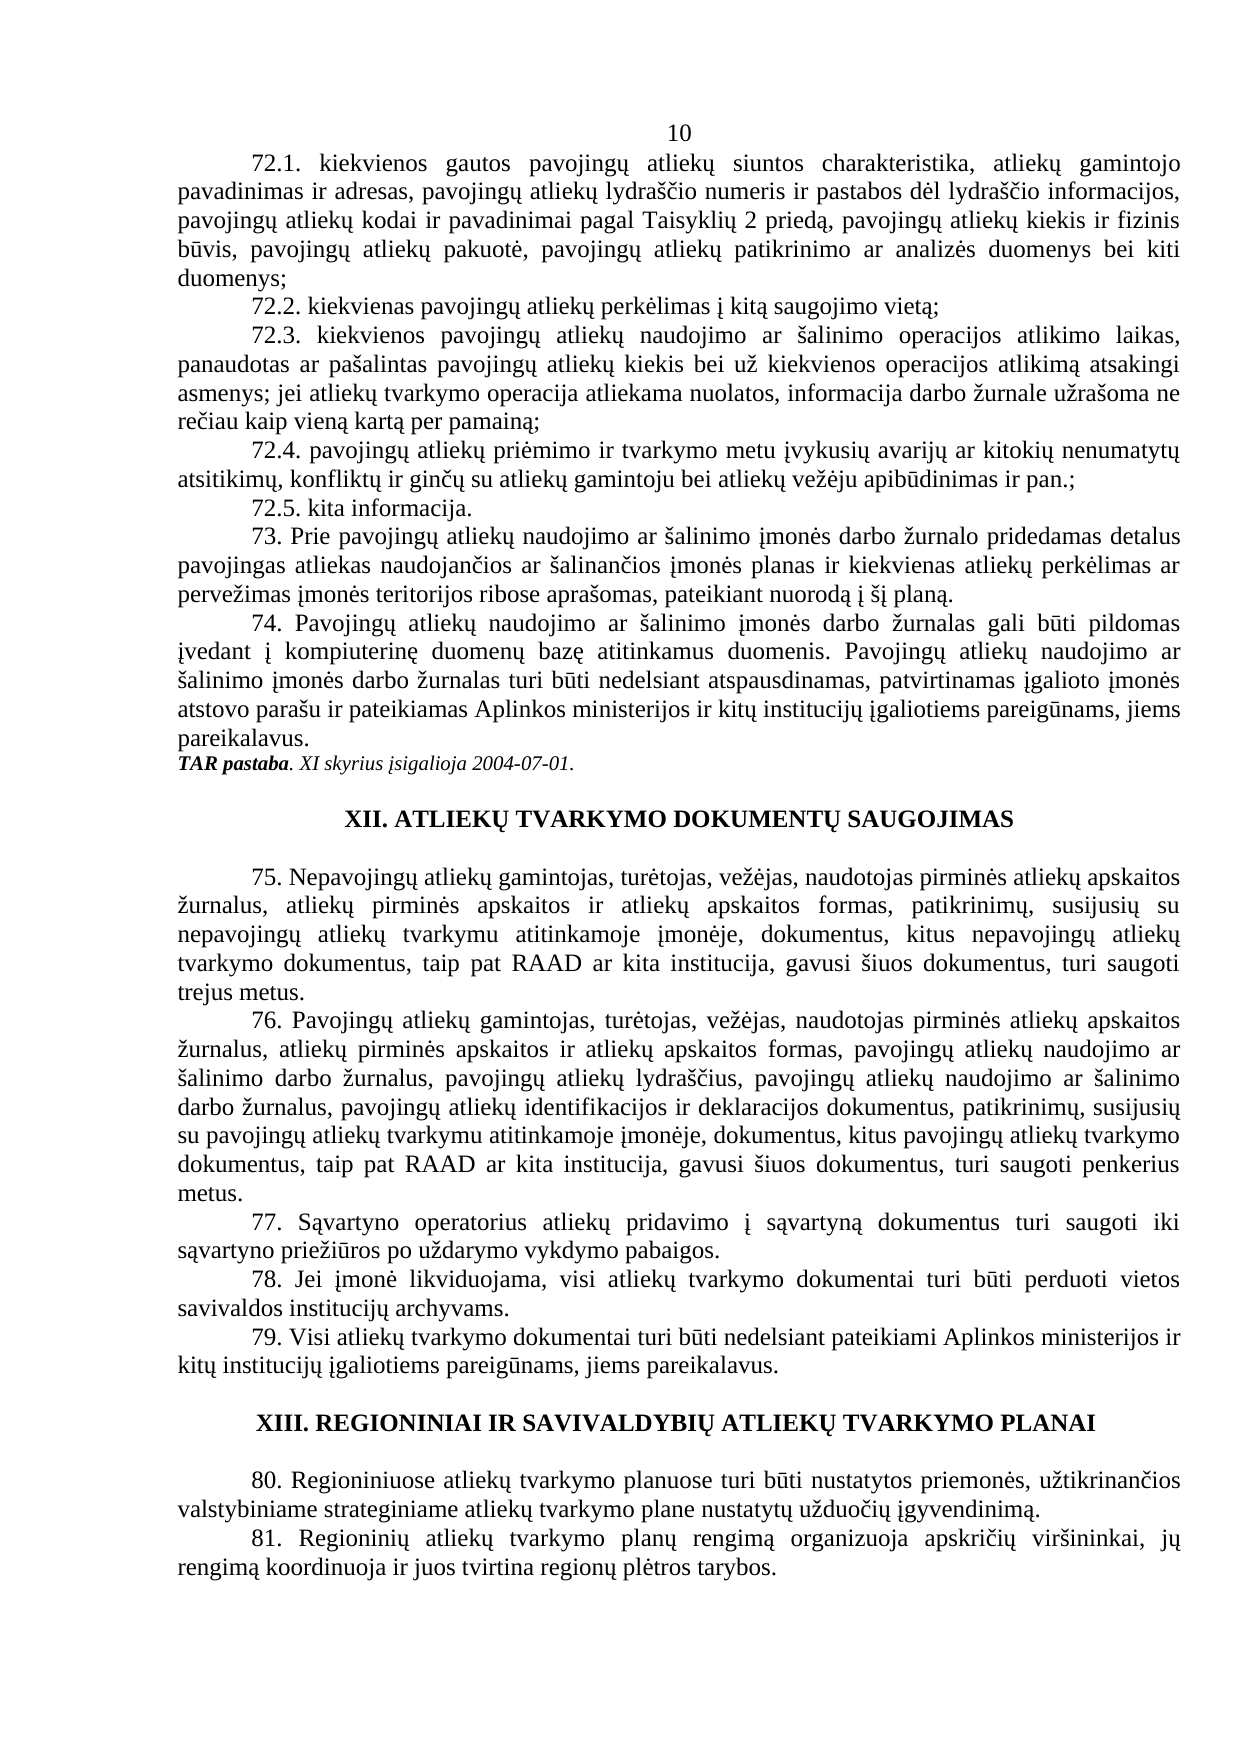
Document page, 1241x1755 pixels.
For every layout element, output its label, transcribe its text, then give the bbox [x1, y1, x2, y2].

text TAR pastaba. XI skyrius įsigalioja 2004-07-01. [177, 751, 1181, 775]
text 72.1. kiekvienos gautos pavojingų atliekų siuntos charakteristika, atliekų gamintojo pavadinimas ir adresas, pavojingų atliekų lydraščio numeris ir pastabos dėl lydraščio informacijos, pavojingų atliekų kodai ir pavadinimai pagal Taisyklių 2 priedą, pavojingų atliekų kiekis ir fizinis būvis, pavojingų atliekų pakuotė, pavojingų atliekų patikrinimo ar analizės duomenys bei kiti duomenys; [177, 148, 1181, 291]
text 75. Nepavojingų atliekų gamintojas, turėtojas, vežėjas, naudotojas pirminės atliekų apskaitos žurnalus, atliekų pirminės apskaitos ir atliekų apskaitos formas, patikrinimų, susijusių su nepavojingų atliekų tvarkymu atitinkamoje įmonėje, dokumentus, kitus nepavojingų atliekų tvarkymo dokumentus, taip pat RAAD ar kita institucija, gavusi šiuos dokumentus, turi saugoti trejus metus. [177, 862, 1181, 1005]
text 72.2. kiekvienas pavojingų atliekų perkėlimas į kitą saugojimo vietą; [177, 291, 1181, 320]
text 81. Regioninių atliekų tvarkymo planų rengimą organizuoja apskričių viršininkai, jų rengimą koordinuoja ir juos tvirtina regionų plėtros tarybos. [177, 1523, 1181, 1580]
text 76. Pavojingų atliekų gamintojas, turėtojas, vežėjas, naudotojas pirminės atliekų apskaitos žurnalus, atliekų pirminės apskaitos ir atliekų apskaitos formas, pavojingų atliekų naudojimo ar šalinimo darbo žurnalus, pavojingų atliekų lydraščius, pavojingų atliekų naudojimo ar šalinimo darbo žurnalus, pavojingų atliekų identifikacijos ir deklaracijos dokumentus, patikrinimų, susijusių su pavojingų atliekų tvarkymu atitinkamoje įmonėje, dokumentus, kitus pavojingų atliekų tvarkymo dokumentus, taip pat RAAD ar kita institucija, gavusi šiuos dokumentus, turi saugoti penkerius metus. [177, 1005, 1181, 1207]
text 78. Jei įmonė likviduojama, visi atliekų tvarkymo dokumentai turi būti perduoti vietos savivaldos institucijų archyvams. [177, 1264, 1181, 1322]
text XII. ATLIEKŲ TVARKYMO DOKUMENTŲ saugojimas [177, 804, 1181, 833]
text 79. Visi atliekų tvarkymo dokumentai turi būti nedelsiant pateikiami Aplinkos ministerijos ir kitų institucijų įgaliotiems pareigūnams, jiems pareikalavus. [177, 1322, 1181, 1379]
text XIII. REGIONINIAI IR SAVIVALDYBIŲ ATLIEKŲ TVARKYMO PLANAI [177, 1408, 1181, 1437]
text 77. Sąvartyno operatorius atliekų pridavimo į sąvartyną dokumentus turi saugoti iki sąvartyno priežiūros po uždarymo vykdymo pabaigos. [177, 1207, 1181, 1264]
text 72.5. kita informacija. [177, 493, 1181, 521]
text 73. Prie pavojingų atliekų naudojimo ar šalinimo įmonės darbo žurnalo pridedamas detalus pavojingas atliekas naudojančios ar šalinančios įmonės planas ir kiekvienas atliekų perkėlimas ar pervežimas įmonės teritorijos ribose aprašomas, pateikiant nuorodą į šį planą. [177, 521, 1181, 608]
text 80. Regioniniuose atliekų tvarkymo planuose turi būti nustatytos priemonės, užtikrinančios valstybiniame strateginiame atliekų tvarkymo plane nustatytų užduočių įgyvendinimą. [177, 1465, 1181, 1523]
text 72.4. pavojingų atliekų priėmimo ir tvarkymo metu įvykusių avarijų ar kitokių nenumatytų atsitikimų, konfliktų ir ginčų su atliekų gamintoju bei atliekų vežėju apibūdinimas ir pan.; [177, 435, 1181, 493]
text 72.3. kiekvienos pavojingų atliekų naudojimo ar šalinimo operacijos atlikimo laikas, panaudotas ar pašalintas pavojingų atliekų kiekis bei už kiekvienos operacijos atlikimą atsakingi asmenys; jei atliekų tvarkymo operacija atliekama nuolatos, informacija darbo žurnale užrašoma ne rečiau kaip vieną kartą per pamainą; [177, 320, 1181, 435]
text 74. Pavojingų atliekų naudojimo ar šalinimo įmonės darbo žurnalas gali būti pildomas įvedant į kompiuterinę duomenų bazę atitinkamus duomenis. Pavojingų atliekų naudojimo ar šalinimo įmonės darbo žurnalas turi būti nedelsiant atspausdinamas, patvirtinamas įgalioto įmonės atstovo parašu ir pateikiamas Aplinkos ministerijos ir kitų institucijų įgaliotiems pareigūnams, jiems pareikalavus. [177, 608, 1181, 751]
